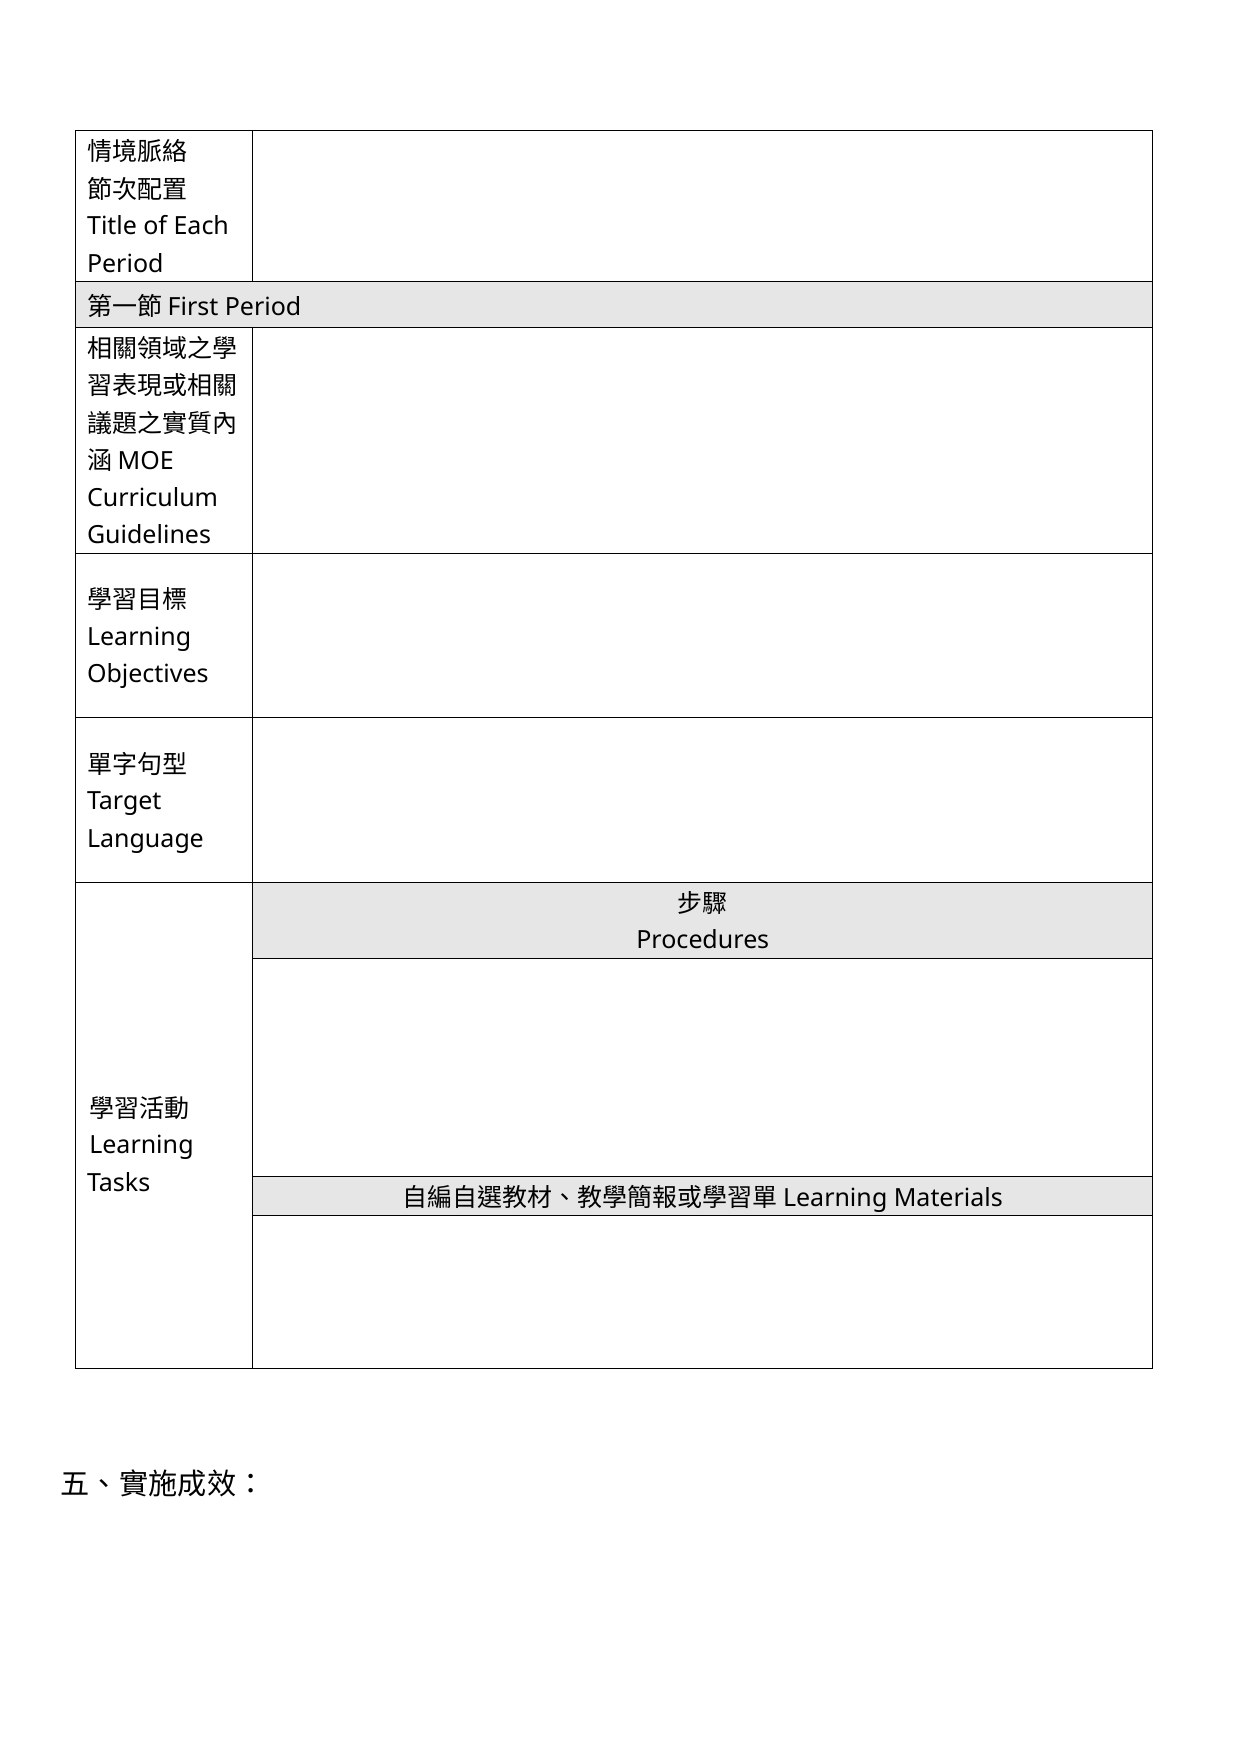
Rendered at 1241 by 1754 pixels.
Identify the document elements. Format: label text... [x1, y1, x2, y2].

table_cell 相關領域之學習表現或相關議題之實質內涵 MOE Curriculum Guidelines [76, 328, 252, 553]
table_cell 第一節 First Period [76, 282, 1152, 327]
table_cell [253, 131, 1152, 281]
list 實施成效： [60, 1444, 1165, 1519]
table_cell 自編自選教材、教學簡報或學習單 Learning Materials [253, 1177, 1152, 1215]
table_cell 學習活動 Learning Tasks [76, 883, 252, 1368]
table_cell 情境脈絡 節次配置 Title of Each Period [76, 131, 252, 281]
table_cell [253, 718, 1152, 882]
table_cell 單字句型 Target Language [76, 718, 252, 882]
table_cell [253, 328, 1152, 553]
table_cell [253, 554, 1152, 717]
table_cell [253, 959, 1152, 1176]
table_cell 步驟 Procedures [253, 883, 1152, 958]
table_cell 學習目標 Learning Objectives [76, 554, 252, 717]
table_cell [253, 1216, 1152, 1368]
